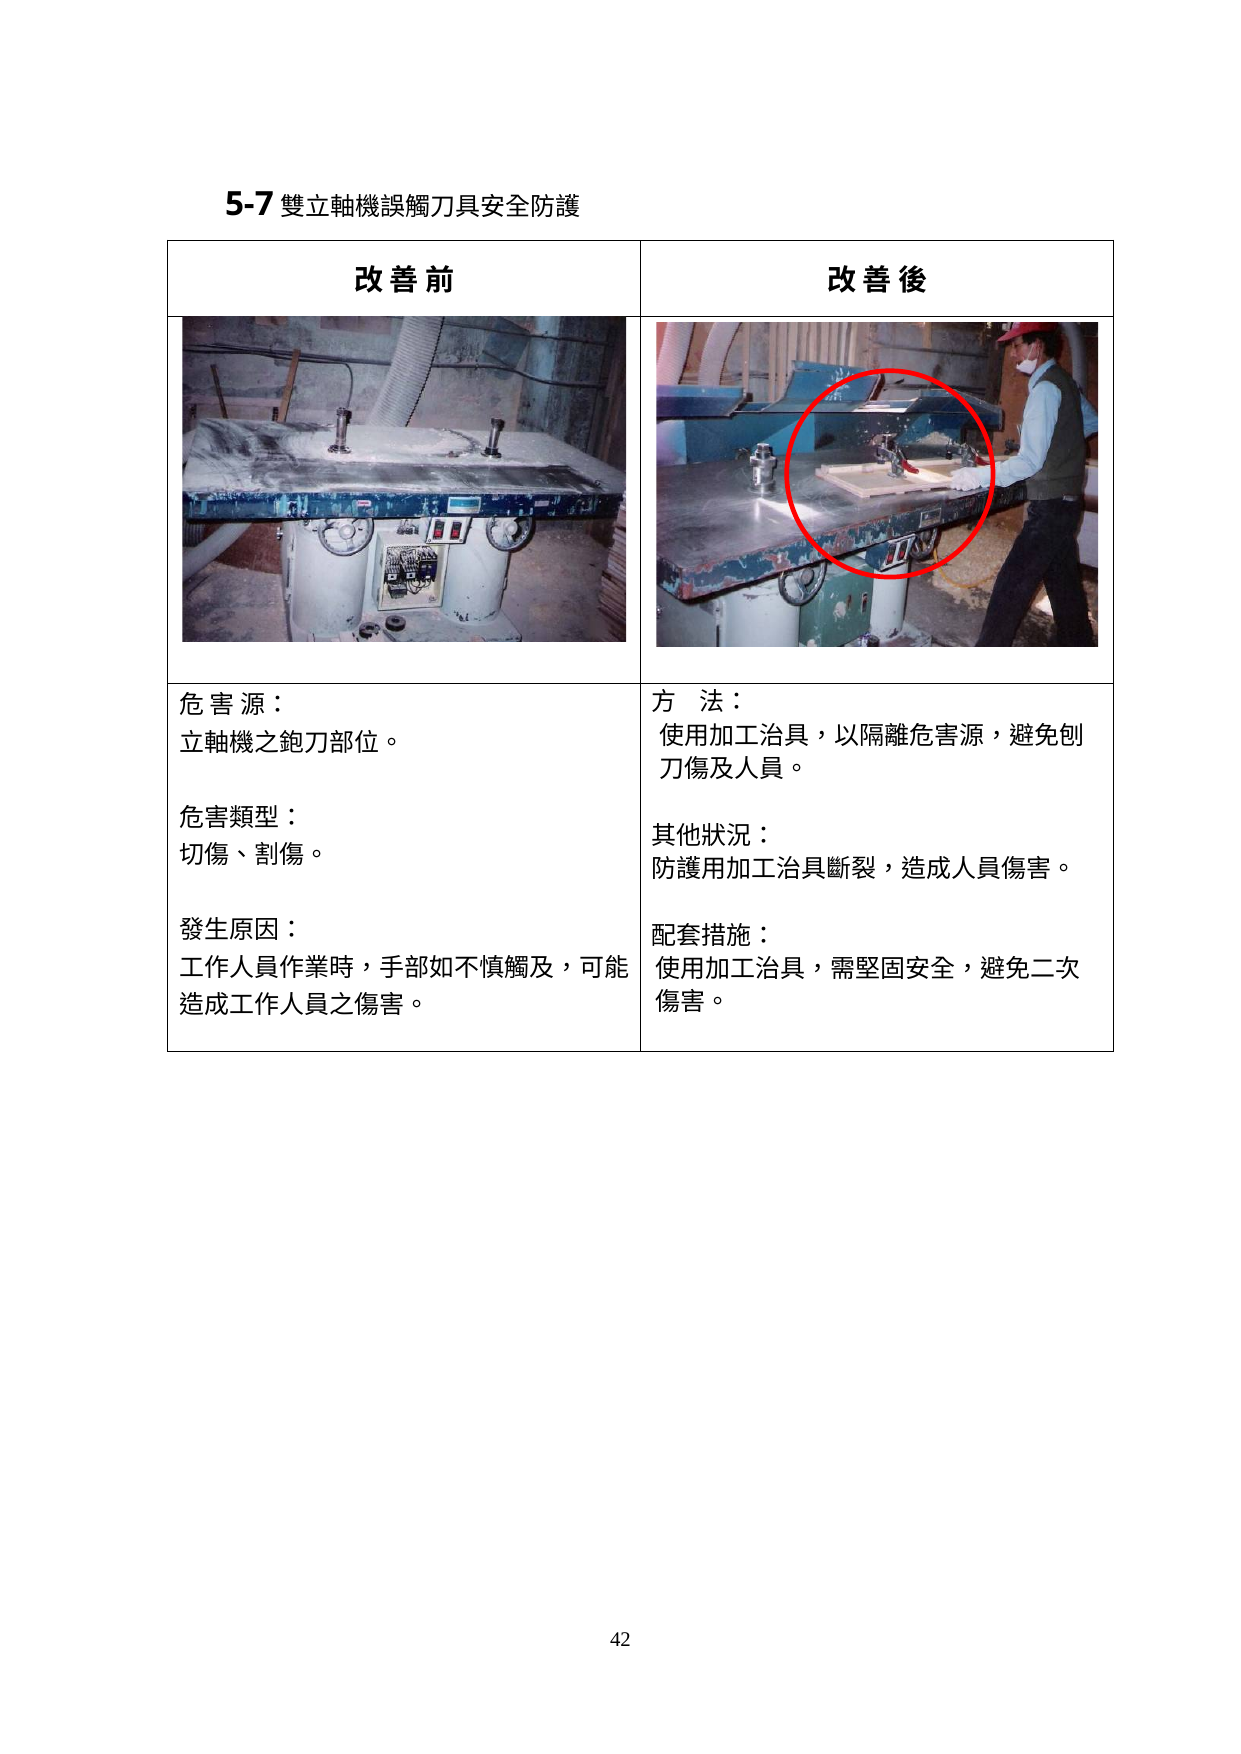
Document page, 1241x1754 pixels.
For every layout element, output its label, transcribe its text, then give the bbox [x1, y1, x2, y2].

table_header 改 善 前 [168, 241, 640, 316]
table_cell [168, 317, 640, 683]
table_cell 方 法： 使用加工治具，以隔離危害源，避免刨刀傷及人員。 其他狀況： 防護用加工治具斷裂，造成人員傷害。 配套措施： 使用加工治具，需堅固安全，避免二次傷害。 [641, 684, 1113, 1051]
table_cell [641, 317, 1113, 683]
picture [182, 316, 627, 642]
table_header 改 善 後 [641, 241, 1113, 316]
text 5-7 雙立軸機誤觸刀具安全防護 [187, 164, 1053, 239]
picture [656, 322, 1099, 647]
table_cell 危 害 源： 立軸機之鉋刀部位。 危害類型： 切傷、割傷。 發生原因： 工作人員作業時，手部如不慎觸及，可能造成工作人員之傷害。 [168, 684, 640, 1051]
